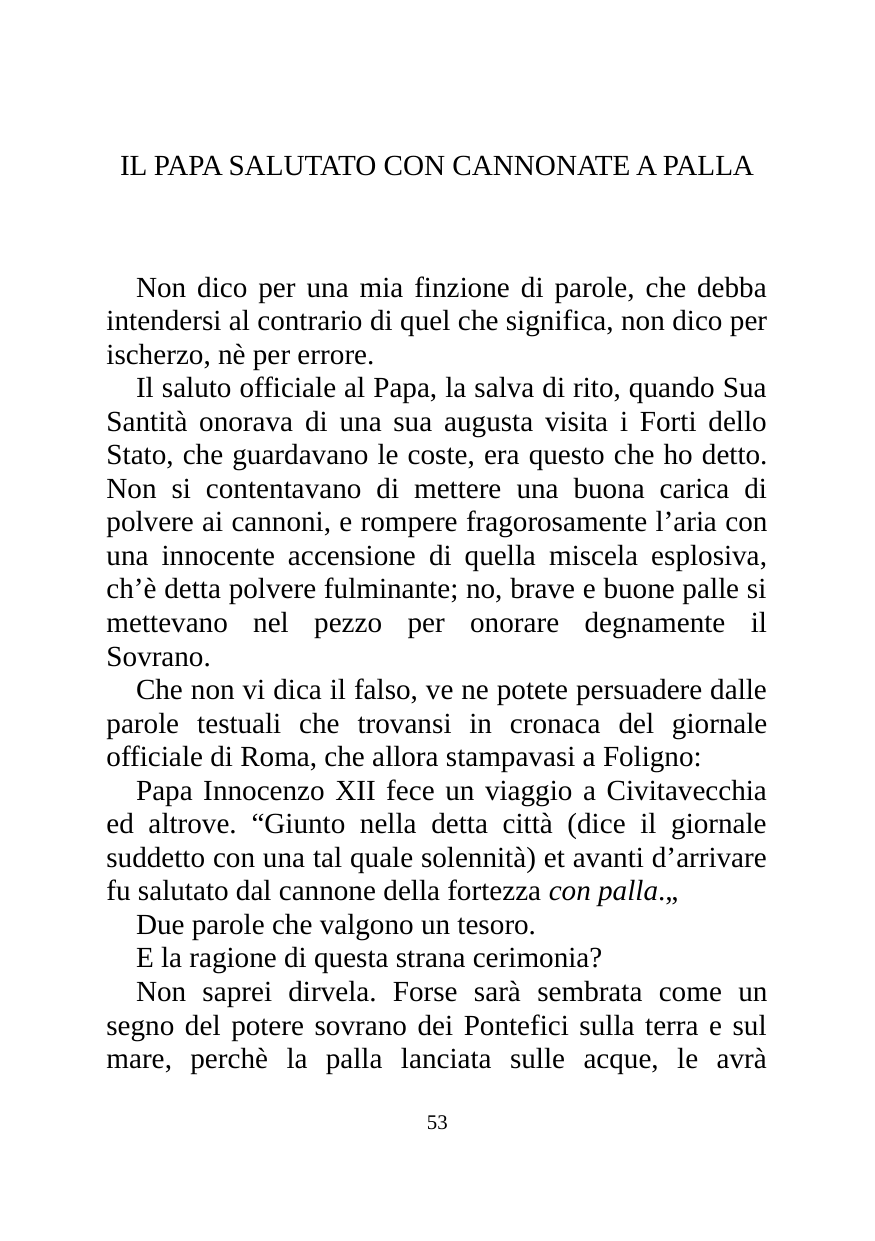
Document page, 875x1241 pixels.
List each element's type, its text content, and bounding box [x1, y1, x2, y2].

text Non saprei dirvela. Forse sarà sembrata come un segno del potere sovrano dei Pontefici sulla terra e sul mare, perchè la palla lanciata sulle acque, le avrà [106, 974, 768, 1075]
text E la ragione di questa strana cerimonia? [106, 941, 768, 974]
text Papa Innocenzo XII fece un viaggio a Civitavecchia ed altrove. “Giunto nella detta città (dice il giornale suddetto con una tal quale solennità) et avanti d’arrivare fu salutato dal cannone della fortezza con palla.„ [106, 773, 768, 907]
subtitle IL PAPA SALUTATO CON CANNONATE A PALLA [106, 148, 768, 181]
text Il saluto officiale al Papa, la salva di rito, quando Sua Santità onorava di una sua augusta visita i Forti dello Stato, che guardavano le coste, era questo che ho detto. Non si contentavano di mettere una buona carica di polvere ai cannoni, e rompere fragorosamente l’aria con una innocente accensione di quella miscela esplosiva, ch’è detta polvere fulminante; no, brave e buone palle si mettevano nel pezzo per onorare degnamente il Sovrano. [106, 370, 768, 672]
text Che non vi dica il falso, ve ne potete persuadere dalle parole testuali che trovansi in cronaca del giornale officiale di Roma, che allora stampavasi a Foligno: [106, 672, 768, 773]
text Non dico per una mia finzione di parole, che debba intendersi al contrario di quel che significa, non dico per ischerzo, nè per errore. [106, 270, 768, 370]
text Due parole che valgono un tesoro. [106, 907, 768, 941]
